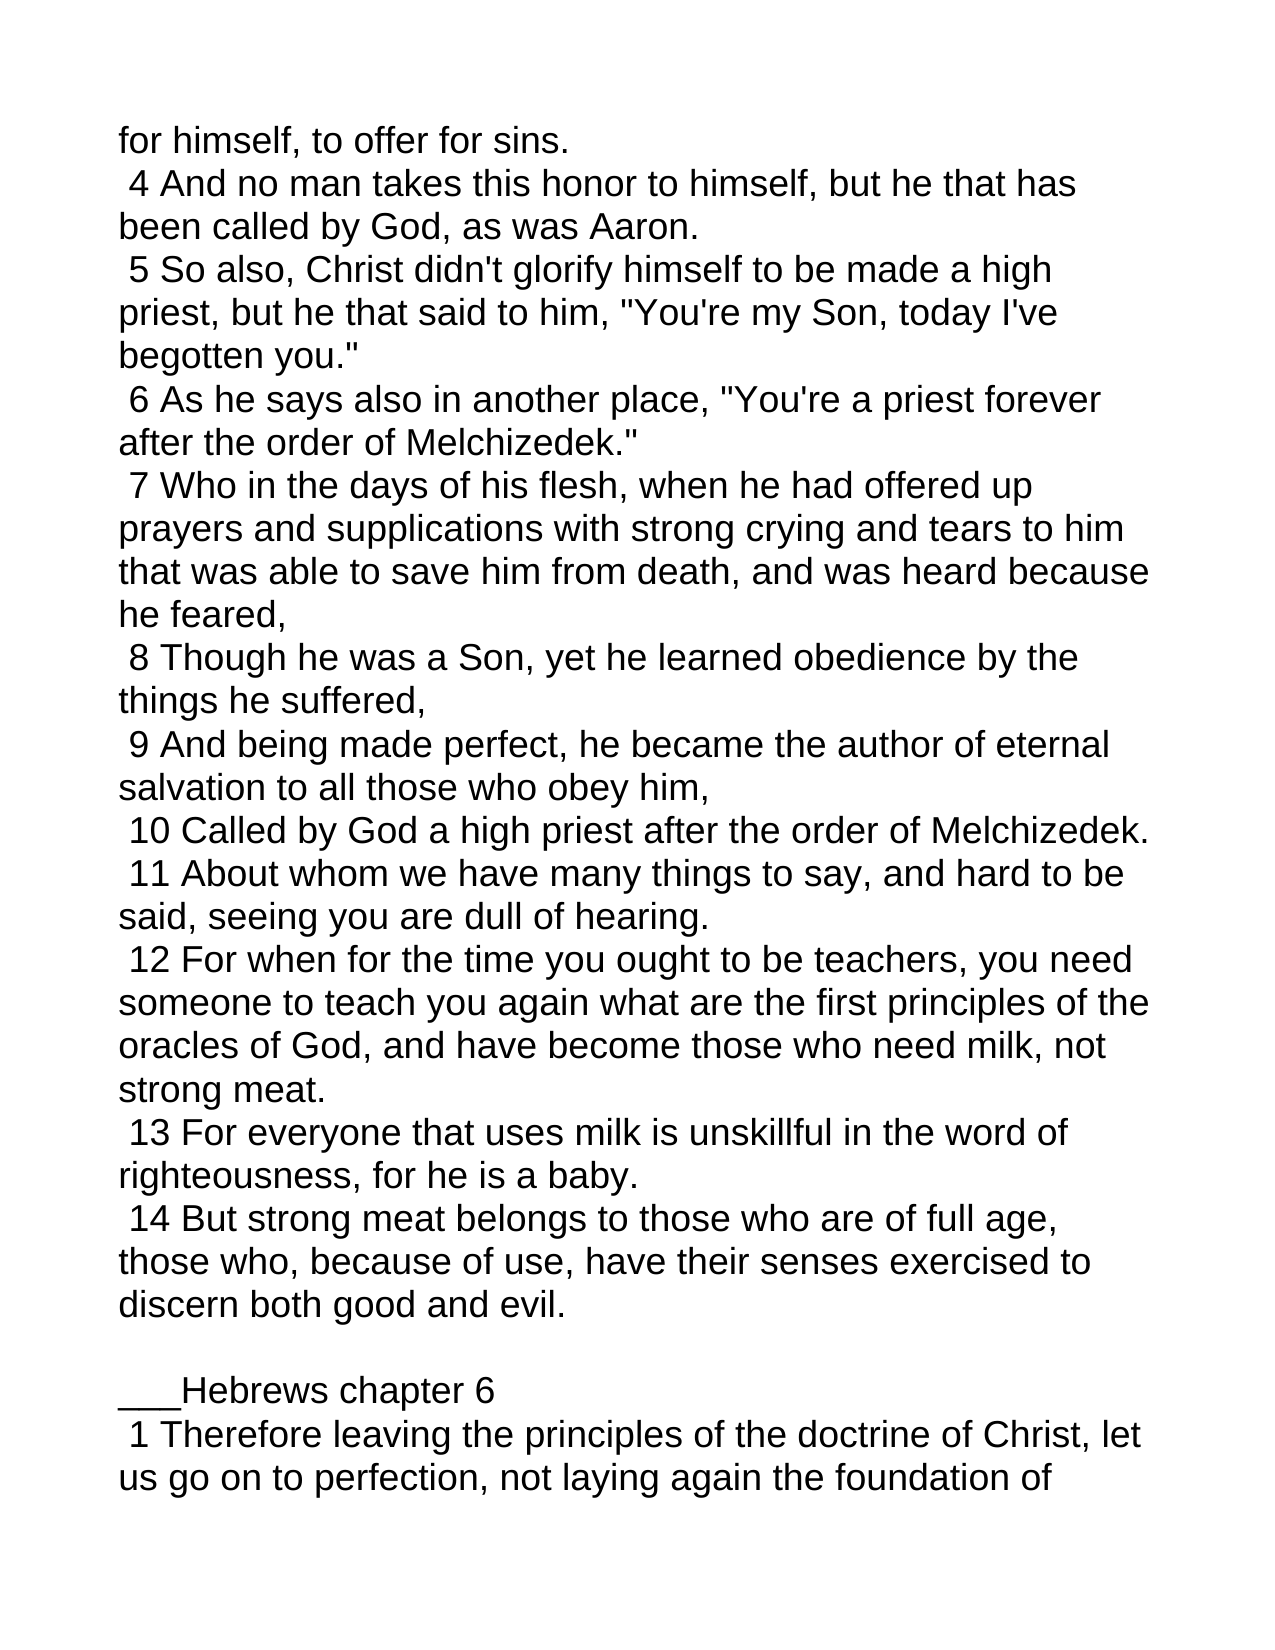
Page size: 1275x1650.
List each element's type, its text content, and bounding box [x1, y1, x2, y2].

text 12 For when for the time you ought to be teachers, you need someone to teach you again what are the first principles of the oracles of God, and have become those who need milk, not strong meat. [118, 937, 1157, 1110]
text 5 So also, Christ didn't glorify himself to be made a high priest, but he that said to him, "You're my Son, today I've begotten you." [118, 247, 1157, 377]
text 4 And no man takes this honor to himself, but he that has been called by God, as was Aaron. [118, 161, 1157, 247]
text 7 Who in the days of his flesh, when he had offered up prayers and supplications with strong crying and tears to him that was able to save him from death, and was heard because he feared, [118, 463, 1157, 636]
text 6 As he says also in another place, "You're a priest forever after the order of Melchizedek." [118, 377, 1157, 463]
text for himself, to offer for sins. [118, 118, 1157, 161]
text 13 For everyone that uses milk is unskillful in the word of righteousness, for he is a baby. [118, 1110, 1157, 1196]
text 10 Called by God a high priest after the order of Melchizedek. [118, 808, 1157, 851]
text 11 About whom we have many things to say, and hard to be said, seeing you are dull of hearing. [118, 851, 1157, 937]
text ___Hebrews chapter 6 [118, 1369, 1157, 1412]
text 14 But strong meat belongs to those who are of full age, those who, because of use, have their senses exercised to discern both good and evil. [118, 1196, 1157, 1326]
text 9 And being made perfect, he became the author of eternal salvation to all those who obey him, [118, 722, 1157, 808]
text 8 Though he was a Son, yet he learned obedience by the things he suffered, [118, 636, 1157, 722]
text 1 Therefore leaving the principles of the doctrine of Christ, let us go on to perfection, not laying again the foundation of [118, 1412, 1157, 1498]
